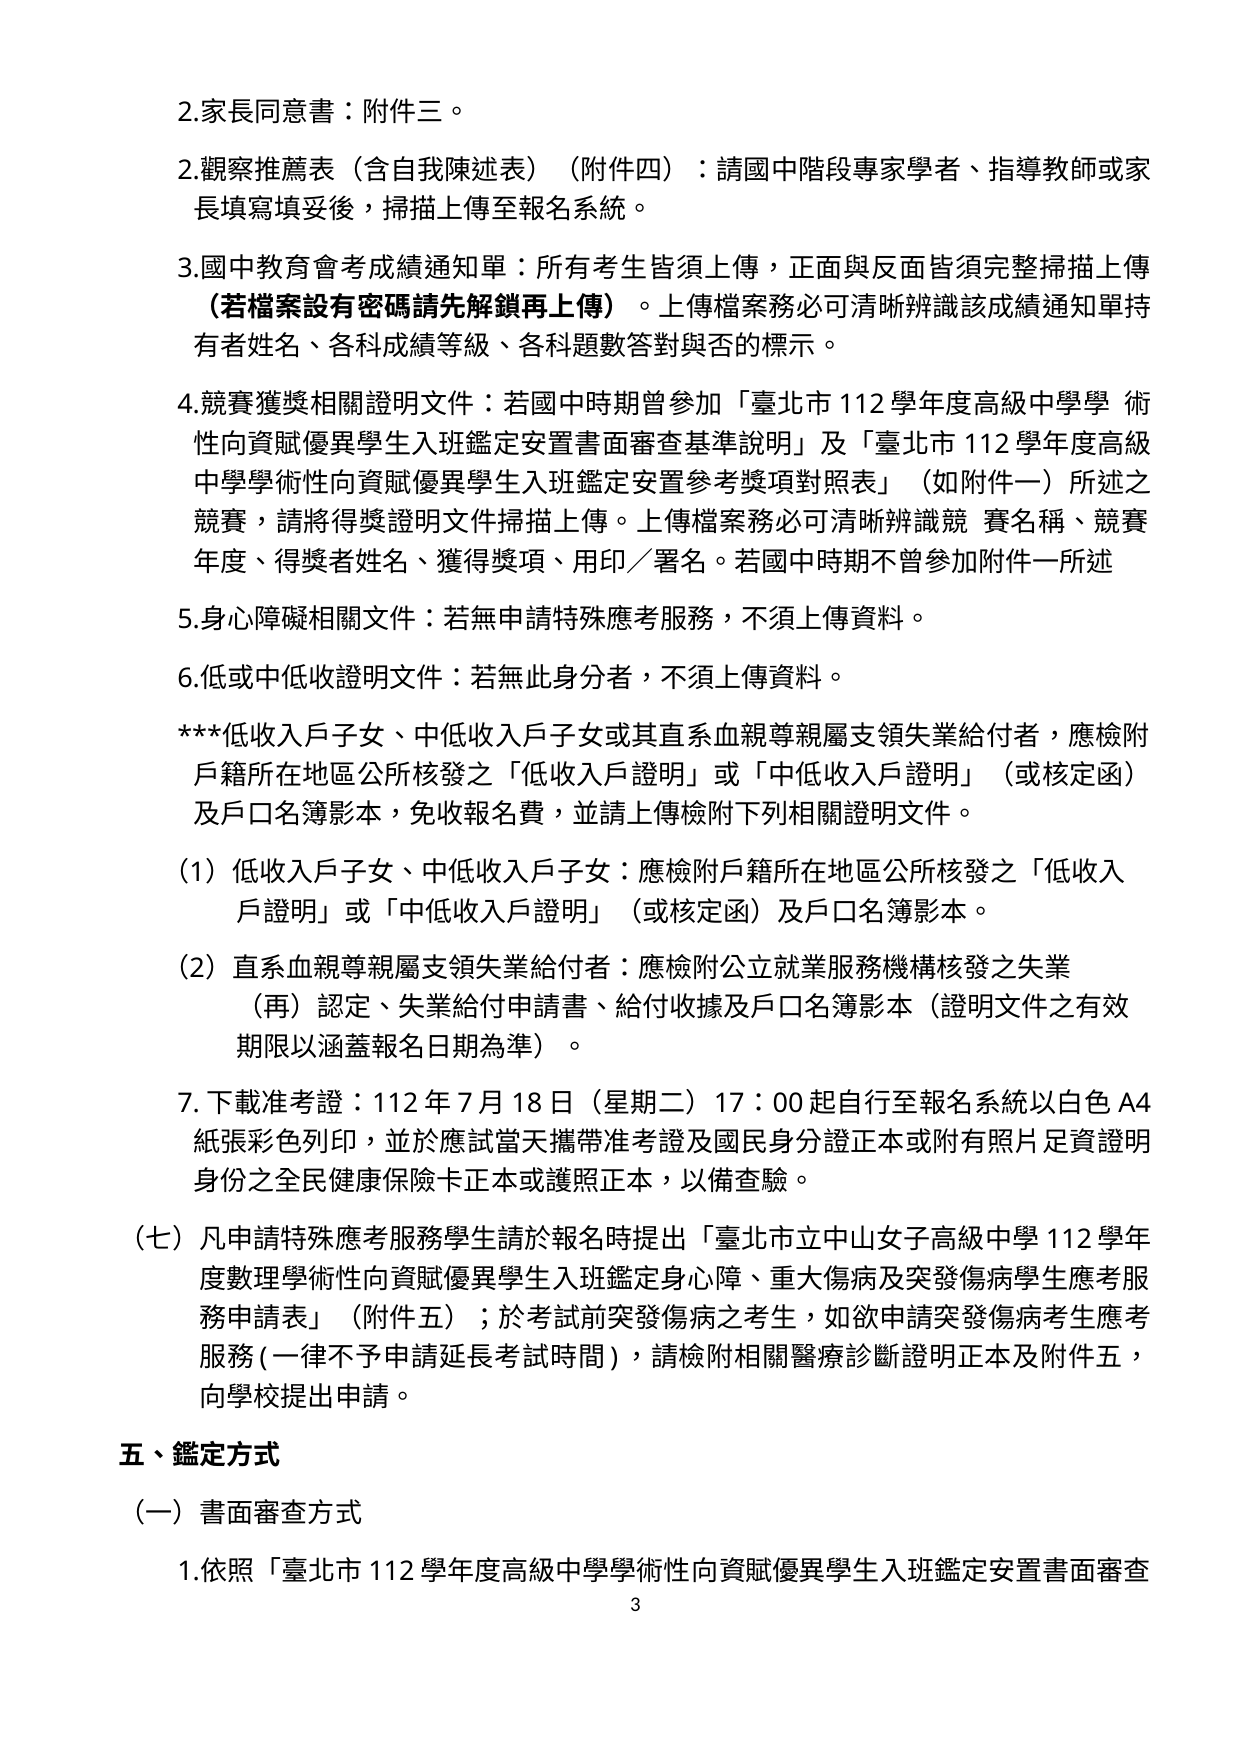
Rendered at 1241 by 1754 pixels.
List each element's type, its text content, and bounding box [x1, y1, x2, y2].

text 5.身心障礙相關文件：若無申請特殊應考服務，不須上傳資料。 [177, 597, 1152, 637]
text （七）凡申請特殊應考服務學生請於報名時提出「臺北市立中山女子高級中學112學年度數理學術性向資賦優異學生入班鑑定身心障、重大傷病及突發傷病學生應考服務申請表」（附件五）；於考試前突發傷病之考生，如欲申請突發傷病考生應考服務(一律不予申請延長考試時間)，請檢附相關醫療診斷證明正本及附件五，向學校提出申請。 [118, 1217, 1152, 1414]
text 7. 下載准考證：112年7月18日（星期二）17：00起自行至報名系統以白色A4紙張彩色列印，並於應試當天攜帶准考證及國民身分證正本或附有照片足資證明身份之全民健康保險卡正本或護照正本，以備查驗。 [177, 1081, 1152, 1199]
text （一）書面審查方式 [118, 1491, 1152, 1530]
text 1.依照「臺北市112學年度高級中學學術性向資賦優異學生入班鑑定安置書面審查 [177, 1549, 1152, 1588]
text 6.低或中低收證明文件：若無此身分者，不須上傳資料。 [177, 656, 1152, 695]
text ***低收入戶子女、中低收入戶子女或其直系血親尊親屬支領失業給付者，應檢附戶籍所在地區公所核發之「低收入戶證明」或「中低收入戶證明」（或核定函）及戶口名簿影本，免收報名費，並請上傳檢附下列相關證明文件。 [177, 714, 1152, 832]
text （1）低收入戶子女、中低收入戶子女：應檢附戶籍所在地區公所核發之「低收入戶證明」或「中低收入戶證明」（或核定函）及戶口名簿影本。 [162, 850, 1152, 929]
text 4.競賽獲獎相關證明文件：若國中時期曾參加「臺北市112學年度高級中學學 術性向資賦優異學生入班鑑定安置書面審查基準說明」及「臺北市112學年度高級中學學術性向資賦優異學生入班鑑定安置參考獎項對照表」（如附件一）所述之競賽，請將得獎證明文件掃描上傳。上傳檔案務必可清晰辨識競 賽名稱、競賽年度、得獎者姓名、獲得獎項、用印／署名。若國中時期不曾參加附件一所述 [177, 382, 1152, 579]
text （2）直系血親尊親屬支領失業給付者：應檢附公立就業服務機構核發之失業（再）認定、失業給付申請書、給付收據及戶口名簿影本（證明文件之有效期限以涵蓋報名日期為準）。 [162, 946, 1152, 1064]
text 2.觀察推薦表（含自我陳述表）（附件四）：請國中階段專家學者、指導教師或家長填寫填妥後，掃描上傳至報名系統。 [177, 148, 1152, 227]
text 五、鑑定方式 [118, 1433, 1152, 1472]
text 3.國中教育會考成績通知單：所有考生皆須上傳，正面與反面皆須完整掃描上傳（若檔案設有密碼請先解鎖再上傳）。上傳檔案務必可清晰辨識該成績通知單持有者姓名、各科成績等級、各科題數答對與否的標示。 [177, 246, 1152, 363]
text 2.家長同意書：附件三。 [177, 90, 1152, 129]
